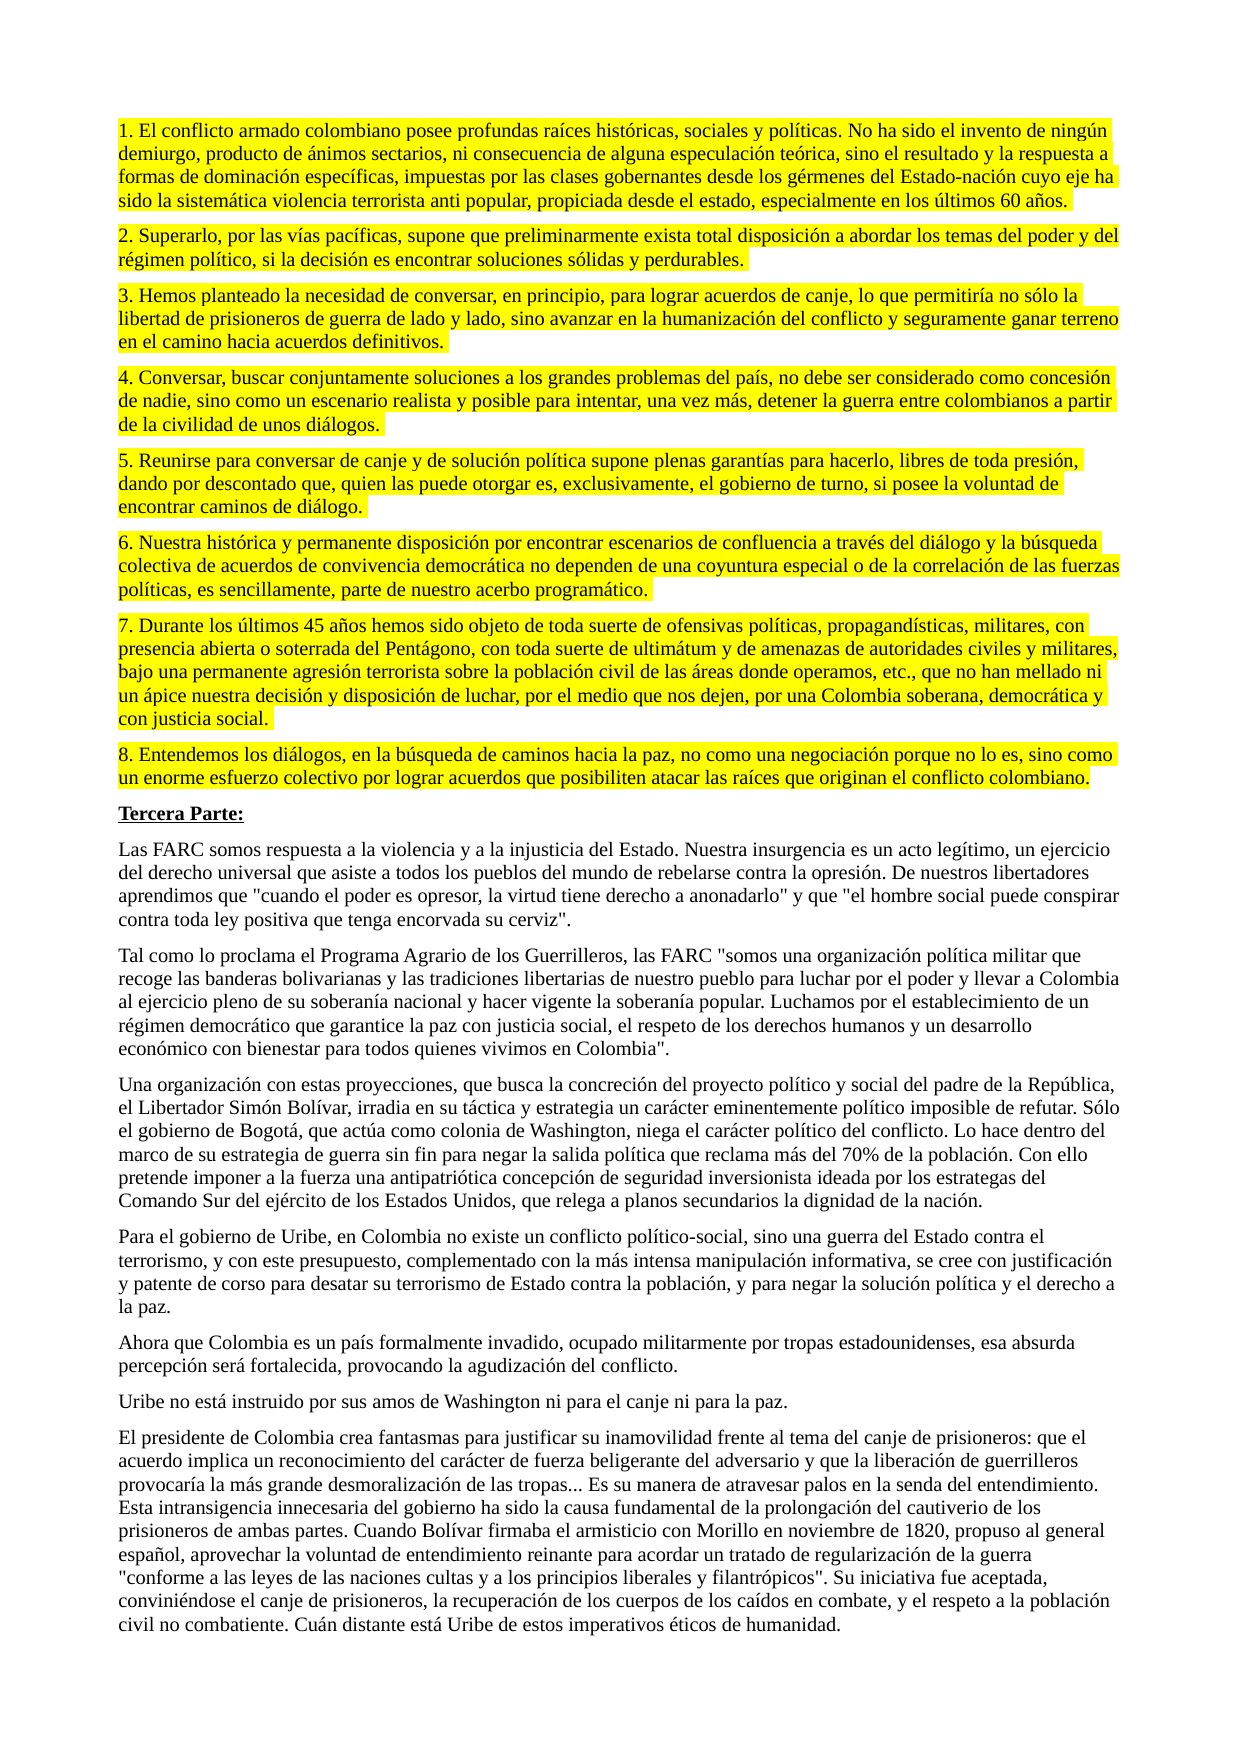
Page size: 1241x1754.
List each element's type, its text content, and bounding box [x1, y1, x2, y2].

text Las FARC somos respuesta a la violencia y a la injusticia del Estado. Nuestra insurgencia es un acto legítimo, un ejercicio del derecho universal que asiste a todos los pueblos del mundo de rebelarse contra la opresión. De nuestros libertadores aprendimos que "cuando el poder es opresor, la virtud tiene derecho a anonadarlo" y que "el hombre social puede conspirar contra toda ley positiva que tenga encorvada su cerviz". [118, 837, 1122, 931]
text Tercera Parte: [118, 801, 1122, 825]
text Tal como lo proclama el Programa Agrario de los Guerrilleros, las FARC "somos una organización política militar que recoge las banderas bolivarianas y las tradiciones libertarias de nuestro pueblo para luchar por el poder y llevar a Colombia al ejercicio pleno de su soberanía nacional y hacer vigente la soberanía popular. Luchamos por el establecimiento de un régimen democrático que garantice la paz con justicia social, el respeto de los derechos humanos y un desarrollo económico con bienestar para todos quienes vivimos en Colombia". [118, 943, 1122, 1060]
text Ahora que Colombia es un país formalmente invadido, ocupado militarmente por tropas estadounidenses, esa absurda percepción será fortalecida, provocando la agudización del conflicto. [118, 1331, 1122, 1377]
text 5. Reunirse para conversar de canje y de solución política supone plenas garantías para hacerlo, libres de toda presión, dando por descontado que, quien las puede otorgar es, exclusivamente, el gobierno de turno, si posee la voluntad de encontrar caminos de diálogo. [118, 448, 1122, 518]
text 4. Conversar, buscar conjuntamente soluciones a los grandes problemas del país, no debe ser considerado como concesión de nadie, sino como un escenario realista y posible para intentar, una vez más, detener la guerra entre colombianos a partir de la civilidad de unos diálogos. [118, 366, 1122, 436]
text Para el gobierno de Uribe, en Colombia no existe un conflicto político-social, sino una guerra del Estado contra el terrorismo, y con este presupuesto, complementado con la más intensa manipulación informativa, se cree con justificación y patente de corso para desatar su terrorismo de Estado contra la población, y para negar la solución política y el derecho a la paz. [118, 1225, 1122, 1318]
text 7. Durante los últimos 45 años hemos sido objeto de toda suerte de ofensivas políticas, propagandísticas, militares, con presencia abierta o soterrada del Pentágono, con toda suerte de ultimátum y de amenazas de autoridades civiles y militares, bajo una permanente agresión terrorista sobre la población civil de las áreas donde operamos, etc., que no han mellado ni un ápice nuestra decisión y disposición de luchar, por el medio que nos dejen, por una Colombia soberana, democrática y con justicia social. [118, 613, 1122, 730]
text 6. Nuestra histórica y permanente disposición por encontrar escenarios de confluencia a través del diálogo y la búsqueda colectiva de acuerdos de convivencia democrática no dependen de una coyuntura especial o de la correlación de las fuerzas políticas, es sencillamente, parte de nuestro acerbo programático. [118, 531, 1122, 601]
text Una organización con estas proyecciones, que busca la concreción del proyecto político y social del padre de la República, el Libertador Simón Bolívar, irradia en su táctica y estrategia un carácter eminentemente político imposible de refutar. Sólo el gobierno de Bogotá, que actúa como colonia de Washington, niega el carácter político del conflicto. Lo hace dentro del marco de su estrategia de guerra sin fin para negar la salida política que reclama más del 70% de la población. Con ello pretende imponer a la fuerza una antipatriótica concepción de seguridad inversionista ideada por los estrategas del Comando Sur del ejército de los Estados Unidos, que relega a planos secundarios la dignidad de la nación. [118, 1072, 1122, 1212]
text El presidente de Colombia crea fantasmas para justificar su inamovilidad frente al tema del canje de prisioneros: que el acuerdo implica un reconocimiento del carácter de fuerza beligerante del adversario y que la liberación de guerrilleros provocaría la más grande desmoralización de las tropas... Es su manera de atravesar palos en la senda del entendimiento. Esta intransigencia innecesaria del gobierno ha sido la causa fundamental de la prolongación del cautiverio de los prisioneros de ambas partes. Cuando Bolívar firmaba el armisticio con Morillo en noviembre de 1820, propuso al general español, aprovechar la voluntad de entendimiento reinante para acordar un tratado de regularización de la guerra "conforme a las leyes de las naciones cultas y a los principios liberales y filantrópicos". Su iniciativa fue aceptada, conviniéndose el canje de prisioneros, la recuperación de los cuerpos de los caídos en combate, y el respeto a la población civil no combatiente. Cuán distante está Uribe de estos imperativos éticos de humanidad. [118, 1426, 1122, 1636]
text 2. Superarlo, por las vías pacíficas, supone que preliminarmente exista total disposición a abordar los temas del poder y del régimen político, si la decisión es encontrar soluciones sólidas y perdurables. [118, 224, 1122, 271]
text 3. Hemos planteado la necesidad de conversar, en principio, para lograr acuerdos de canje, lo que permitiría no sólo la libertad de prisioneros de guerra de lado y lado, sino avanzar en la humanización del conflicto y seguramente ganar terreno en el camino hacia acuerdos definitivos. [118, 283, 1122, 353]
text Uribe no está instruido por sus amos de Washington ni para el canje ni para la paz. [118, 1390, 1122, 1413]
text 1. El conflicto armado colombiano posee profundas raíces históricas, sociales y políticas. No ha sido el invento de ningún demiurgo, producto de ánimos sectarios, ni consecuencia de alguna especulación teórica, sino el resultado y la respuesta a formas de dominación específicas, impuestas por las clases gobernantes desde los gérmenes del Estado-nación cuyo eje ha sido la sistemática violencia terrorista anti popular, propiciada desde el estado, especialmente en los últimos 60 años. [118, 118, 1122, 211]
text 8. Entendemos los diálogos, en la búsqueda de caminos hacia la paz, no como una negociación porque no lo es, sino como un enorme esfuerzo colectivo por lograr acuerdos que posibiliten atacar las raíces que originan el conflicto colombiano. [118, 742, 1122, 789]
